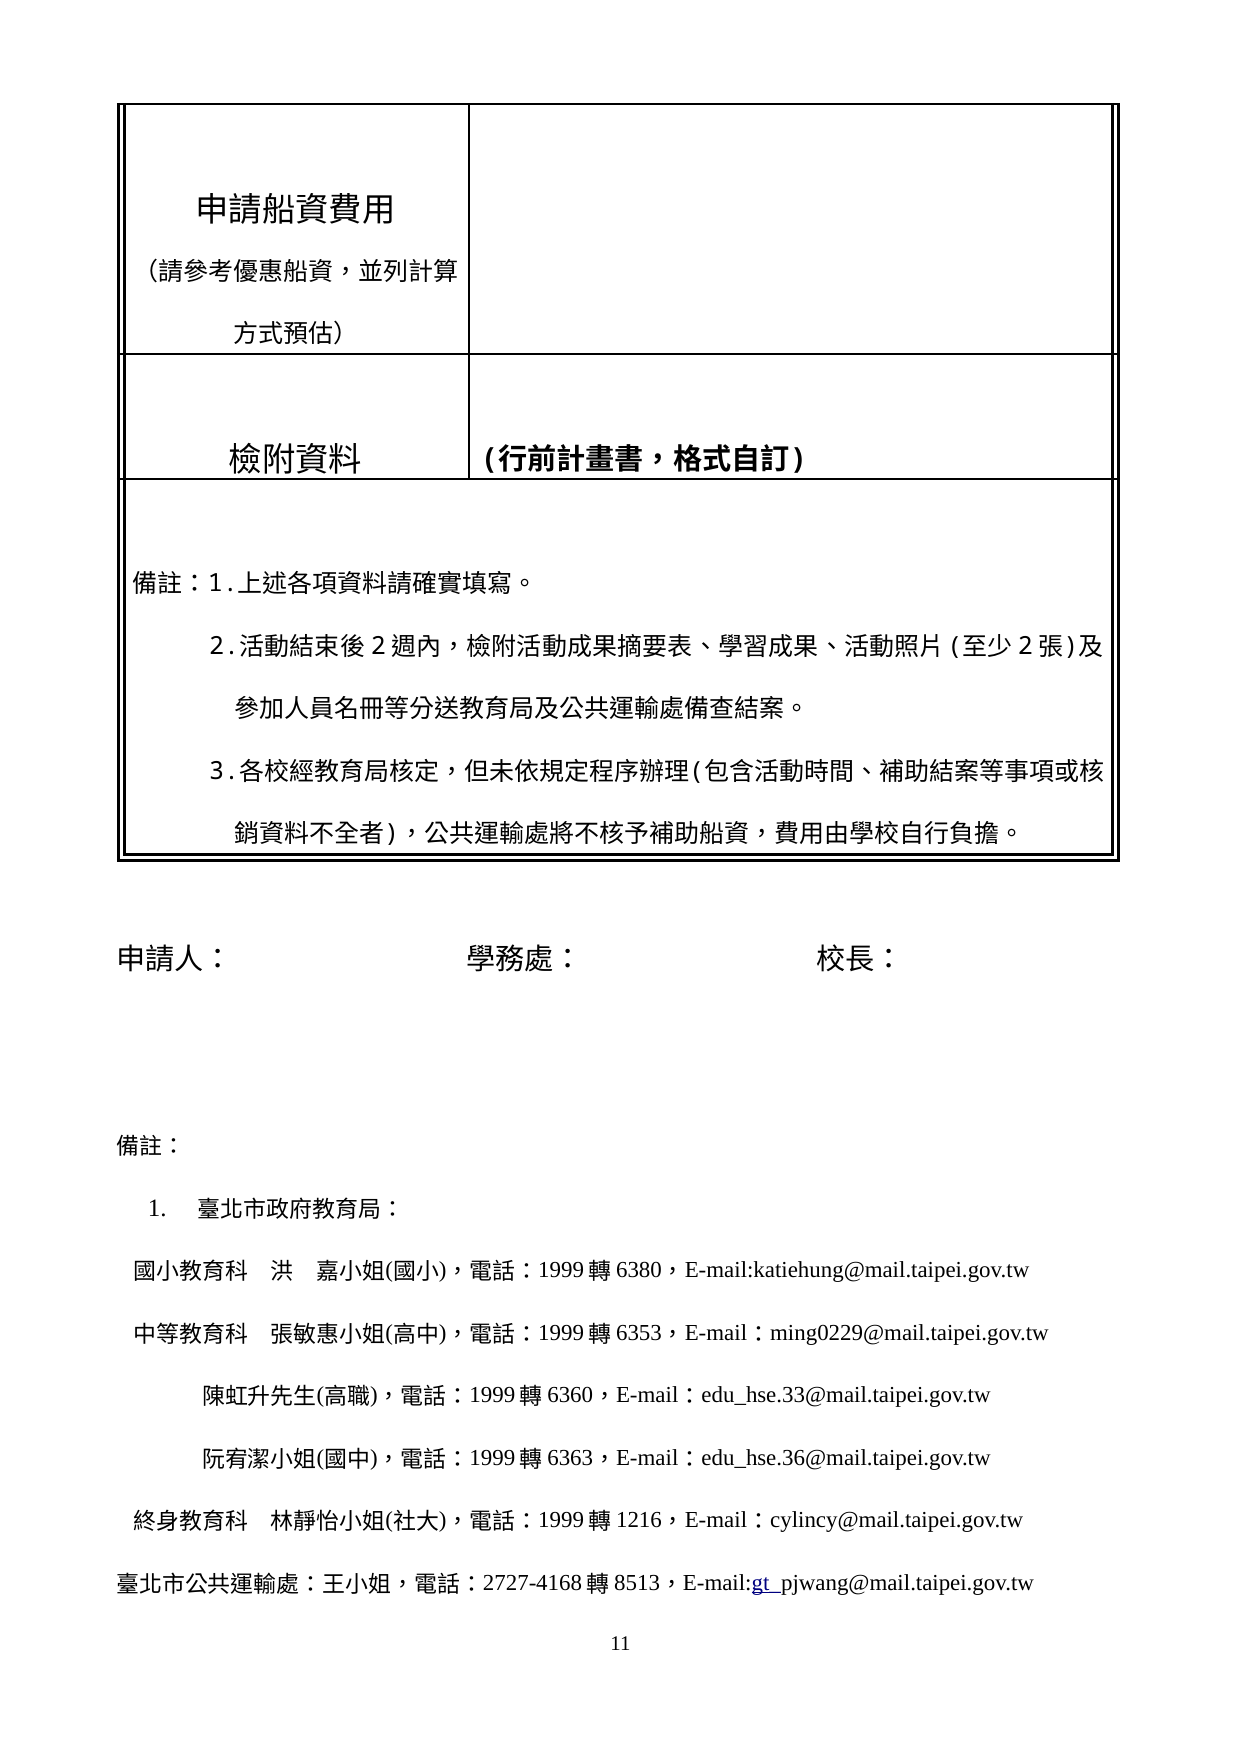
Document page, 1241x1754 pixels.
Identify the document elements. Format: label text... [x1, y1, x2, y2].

text 臺北市公共運輸處：王小姐，電話：2727-4168轉8513，E-mail:gt_pjwang@mail.taipei.gov.tw [116, 1540, 1092, 1603]
text 備註： [116, 1103, 1092, 1165]
text 終身教育科 林靜怡小姐(社大)，電話：1999轉1216，E-mail：cylincy@mail.taipei.gov.tw [116, 1478, 1092, 1540]
list 臺北市政府教育局： [148, 1165, 1092, 1228]
text 中等教育科 張敏惠小姐(高中)，電話：1999轉6353，E-mail：ming0229@mail.taipei.gov.tw [116, 1290, 1092, 1353]
table_cell 備註：1.上述各項資料請確實填寫。 2.活動結束後2週內，檢附活動成果摘要表、學習成果、活動照片(至少2張)及參加人員名冊等分送教育局及公共運輸處備查結案。 3.各校經教育局核定，但未依規定程序辦理(包含活動時間、補助結案等事項或核銷資料不全者)，公共運輸處將不核予補助船資，費用由學校自行負擔。 [126, 480, 1111, 853]
table_cell [470, 105, 1111, 353]
table_cell (行前計畫書，格式自訂) [470, 355, 1111, 478]
text 阮宥潔小姐(國中)，電話：1999轉6363，E-mail：edu_hse.36@mail.taipei.gov.tw [116, 1415, 1092, 1478]
table_cell 申請船資費用 （請參考優惠船資，並列計算方式預估） [126, 105, 468, 353]
text 申請人： 學務處： 校長： [116, 915, 1092, 978]
text 國小教育科 洪 嘉小姐(國小)，電話：1999轉6380，E-mail:katiehung@mail.taipei.gov.tw [116, 1228, 1092, 1290]
text 陳虹升先生(高職)，電話：1999轉6360，E-mail：edu_hse.33@mail.taipei.gov.tw [116, 1353, 1092, 1415]
table_cell 檢附資料 [126, 355, 468, 478]
